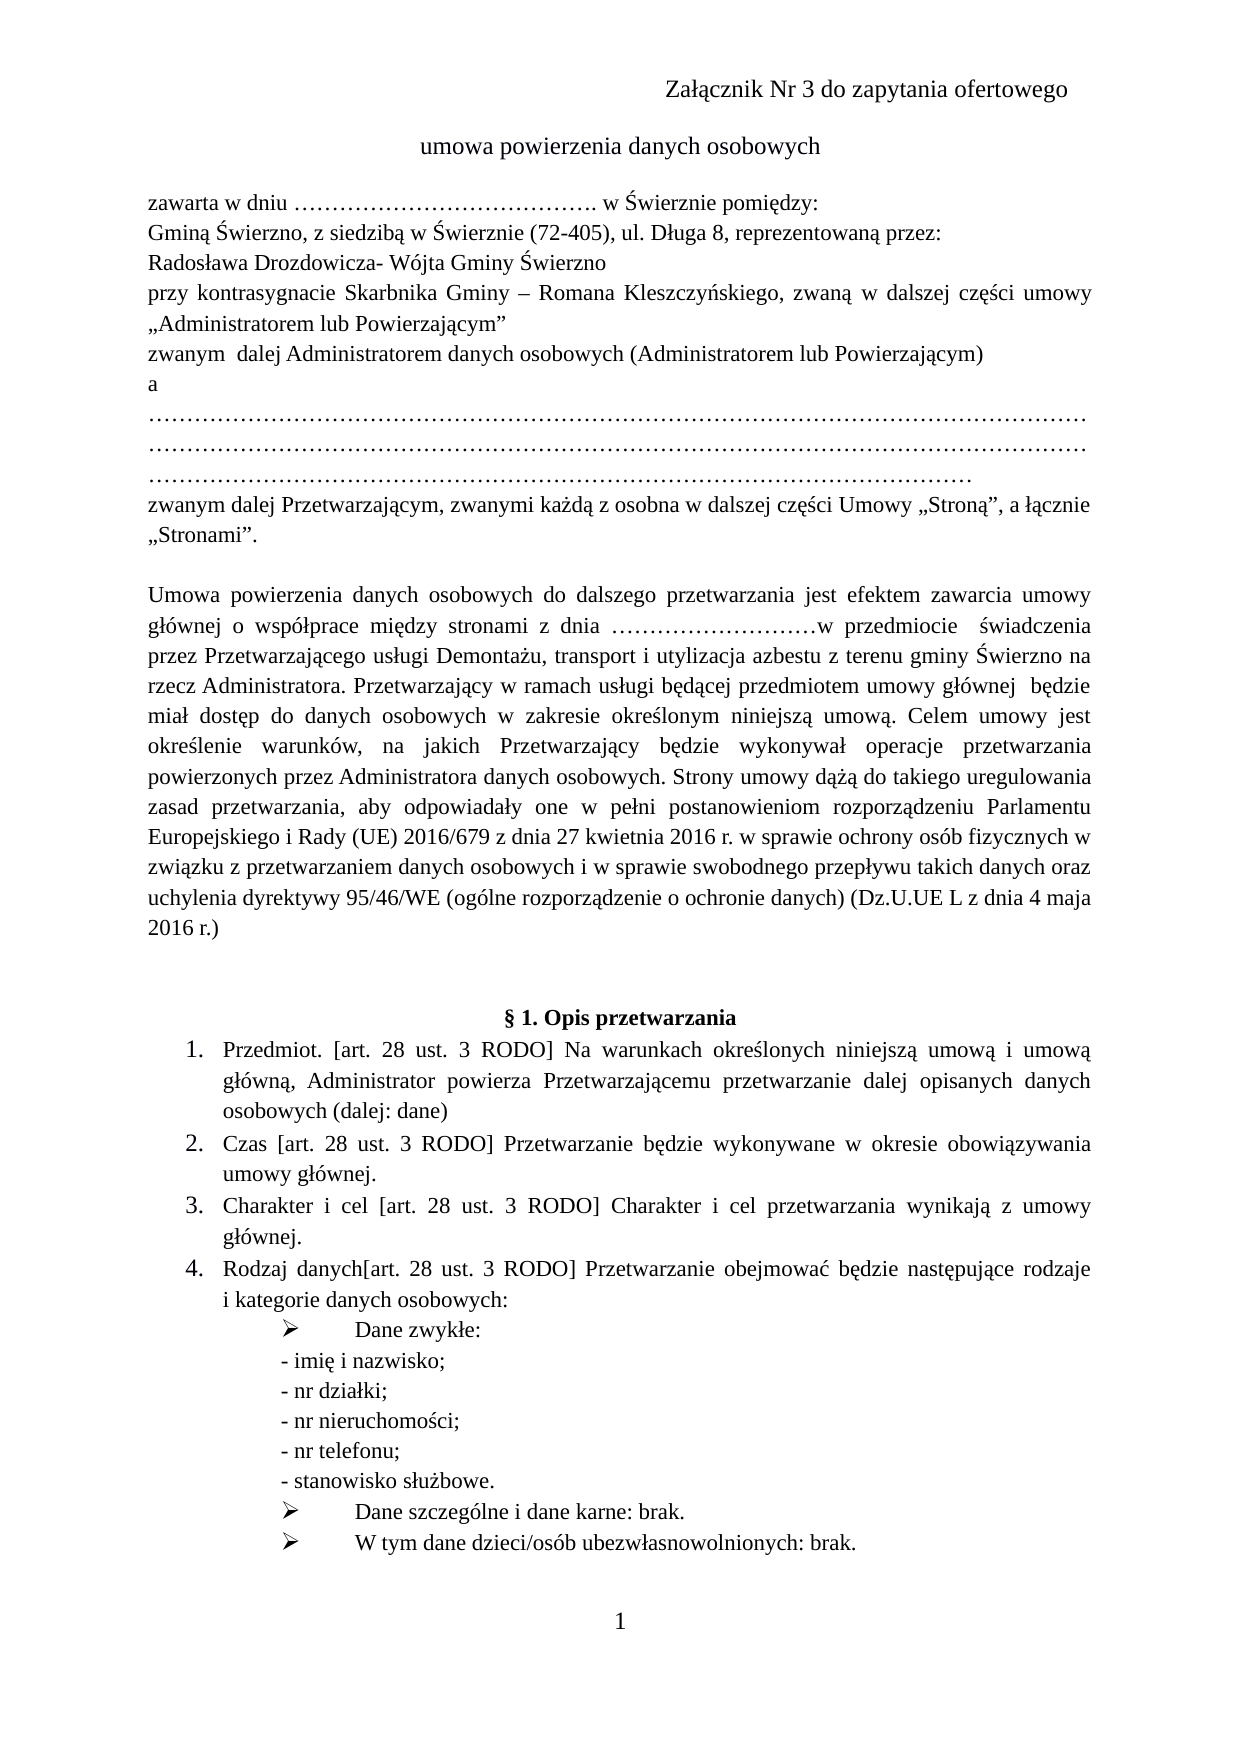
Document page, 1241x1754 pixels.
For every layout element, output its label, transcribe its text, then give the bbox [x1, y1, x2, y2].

text § 1. Opis przetwarzania [148, 1004, 1092, 1031]
list Przedmiot. [art. 28 ust. 3 RODO] Na warunkach określonych niniejszą umową i umową główną, Administrator powierza Przetwarzającemu przetwarzanie dalej opisanych danych osobowych (dalej: dane) [185, 1034, 1092, 1124]
list - imię i nazwisko; [281, 1347, 1092, 1373]
text a [148, 370, 1092, 396]
text Załącznik Nr 3 do zapytania ofertowego [148, 74, 1092, 102]
text Umowa powierzenia danych osobowych do dalszego przetwarzania jest efektem zawarcia umowy głównej o współprace między stronami z dnia ………………………w przedmiocie świadczenia przez Przetwarzającego usługi Demontażu, transport i utylizacja azbestu z terenu gminy Świerzno na rzecz Administratora. Przetwarzający w ramach usługi będącej przedmiotem umowy głównej będzie miał dostęp do danych osobowych w zakresie określonym niniejszą umową. Celem umowy jest określenie warunków, na jakich Przetwarzający będzie wykonywał operacje przetwarzania powierzonych przez Administratora danych osobowych. Strony umowy dążą do takiego uregulowania zasad przetwarzania, aby odpowiadały one w pełni postanowieniom rozporządzeniu Parlamentu Europejskiego i Rady (UE) 2016/679 z dnia 27 kwietnia 2016 r. w sprawie ochrony osób fizycznych w związku z przetwarzaniem danych osobowych i w sprawie swobodnego przepływu takich danych oraz uchylenia dyrektywy 95/46/WE (ogólne rozporządzenie o ochronie danych) (Dz.U.UE L z dnia 4 maja 2016 r.) [148, 581, 1092, 940]
text zawarta w dniu …………………………………. w Świerznie pomiędzy: [148, 189, 1092, 215]
text przy kontrasygnacie Skarbnika Gminy – Romana Kleszczyńskiego, zwaną w dalszej części umowy „Administratorem lub Powierzającym” [148, 279, 1092, 336]
list - stanowisko służbowe. [281, 1468, 1092, 1494]
list W tym dane dzieci/osób ubezwłasnowolnionych: brak. [281, 1528, 1092, 1555]
text Gminą Świerzno, z siedzibą w Świerznie (72-405), ul. Długa 8, reprezentowaną przez: [148, 219, 1092, 245]
list - nr działki; [281, 1377, 1092, 1403]
text Radosława Drozdowicza- Wójta Gminy Świerzno [148, 249, 1092, 276]
list Czas [art. 28 ust. 3 RODO] Przetwarzanie będzie wykonywane w okresie obowiązywania umowy głównej. [185, 1128, 1092, 1187]
list - nr telefonu; [281, 1437, 1092, 1464]
list Rodzaj danych[art. 28 ust. 3 RODO] Przetwarzanie obejmować będzie następujące rodzaje i kategorie danych osobowych: [185, 1253, 1092, 1312]
list Dane szczególne i dane karne: brak. [281, 1498, 1092, 1524]
list Dane zwykłe: [281, 1316, 1092, 1343]
text zwanym dalej Przetwarzającym, zwanymi każdą z osobna w dalszej części Umowy „Stroną”, a łącznie „Stronami”. [148, 491, 1092, 547]
text umowa powierzenia danych osobowych [148, 131, 1092, 160]
text ………………………………………………………………………………………………………………………………………………………………………………………………………………………………………………………………………………………………………………………… [148, 400, 1092, 487]
list - nr nieruchomości; [281, 1407, 1092, 1433]
list Charakter i cel [art. 28 ust. 3 RODO] Charakter i cel przetwarzania wynikają z umowy głównej. [185, 1190, 1092, 1249]
text zwanym dalej Administratorem danych osobowych (Administratorem lub Powierzającym) [148, 340, 1092, 366]
